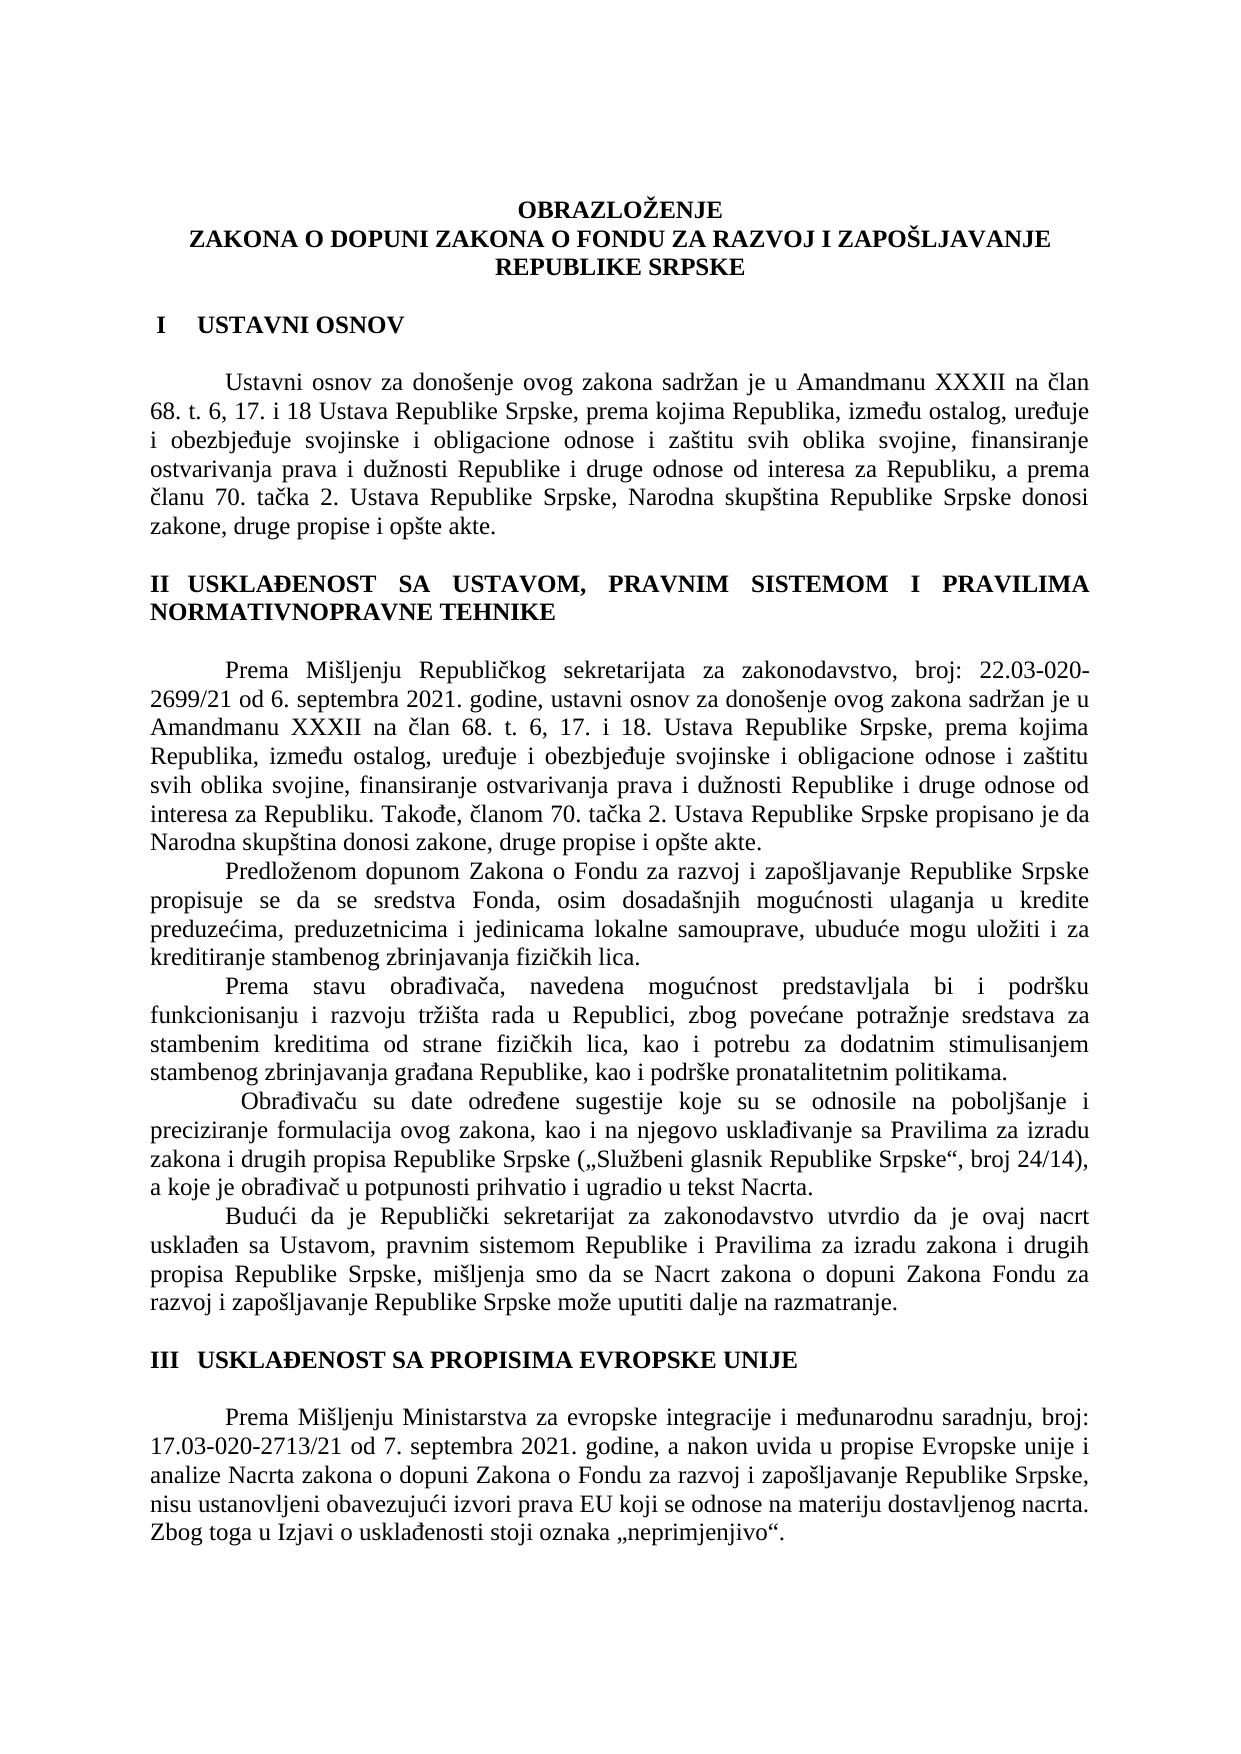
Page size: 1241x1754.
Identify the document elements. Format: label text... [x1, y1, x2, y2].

text Budući da je Republički sekretarijat za zakonodavstvo utvrdio da je ovaj nacrt usklađen sa Ustavom, pravnim sistemom Republike i Pravilima za izradu zakona i drugih propisa Republike Srpske, mišljenja smo da se Nacrt zakona o dopuni Zakona Fondu za razvoj i zapošljavanje Republike Srpske može uputiti dalje na razmatranje. [150, 1201, 1090, 1316]
text Prema stavu obrađivača, navedena mogućnost predstavljala bi i podršku funkcionisanju i razvoju tržišta rada u Republici, zbog povećane potražnje sredstava za stambenim kreditima od strane fizičkih lica, kao i potrebu za dodatnim stimulisanjem stambenog zbrinjavanja građana Republike, kao i podrške pronatalitetnim politikama. [150, 971, 1090, 1086]
text ZAKONA O DOPUNI ZAKONA O FONDU ZA RAZVOJ I ZAPOŠLJAVANJE [150, 224, 1090, 252]
text Predloženom dopunom Zakona o Fondu za razvoj i zapošljavanje Republike Srpske propisuje se da se sredstva Fonda, osim dosadašnjih mogućnosti ulaganja u kredite preduzećima, preduzetnicima i jedinicama lokalne samouprave, ubuduće mogu uložiti i za kreditiranje stambenog zbrinjavanja fizičkih lica. [150, 856, 1090, 971]
text Prema Mišljenju Republičkog sekretarijata za zakonodavstvo, broj: 22.03-020-2699/21 od 6. septembra 2021. godine, ustavni osnov za donošenje ovog zakona sadržan je u Amandmanu XXXII na član 68. t. 6, 17. i 18. Ustava Republike Srpske, prema kojima Republika, između ostalog, uređuje i obezbjeđuje svojinske i obligacione odnose i zaštitu svih oblika svojine, finansiranje ostvarivanja prava i dužnosti Republike i druge odnose od interesa za Republiku. Takođe, članom 70. tačka 2. Ustava Republike Srpske propisano je da Narodna skupština donosi zakone, druge propise i opšte akte. [150, 655, 1090, 856]
text OBRAZLOŽENJE [150, 195, 1090, 224]
text REPUBLIKE SRPSKE [150, 252, 1090, 281]
text Ustavni osnov za donošenje ovog zakona sadržan je u Amandmanu XXXII na član 68. t. 6, 17. i 18 Ustava Republike Srpske, prema kojima Republika, između ostalog, uređuje i obezbjeđuje svojinske i obligacione odnose i zaštitu svih oblika svojine, finansiranje ostvarivanja prava i dužnosti Republike i druge odnose od interesa za Republiku, a prema članu 70. tačka 2. Ustava Republike Srpske, Narodna skupština Republike Srpske donosi zakone, druge propise i opšte akte. [150, 367, 1090, 540]
text Obrađivaču su date određene sugestije koje su se odnosile na poboljšanje i preciziranje formulacija ovog zakona, kao i na njegovo usklađivanje sa Pravilima za izradu zakona i drugih propisa Republike Srpske („Službeni glasnik Republike Srpske“, broj 24/14), a koje je obrađivač u potpunosti prihvatio i ugradio u tekst Nacrta. [150, 1086, 1090, 1201]
text II USKLAĐENOST SA USTAVOM, PRAVNIM SISTEMOM I PRAVILIMA NORMATIVNOPRAVNE TEHNIKE [150, 569, 1090, 626]
text I USTAVNI OSNOV [150, 310, 1090, 339]
text III USKLAĐENOST SA PROPISIMA EVROPSKE UNIJE [150, 1345, 1090, 1374]
text Prema Mišljenju Ministarstva za evropske integracije i međunarodnu saradnju, broj: 17.03-020-2713/21 od 7. septembra 2021. godine, a nakon uvida u propise Evropske unije i analize Nacrta zakona o dopuni Zakona o Fondu za razvoj i zapošljavanje Republike Srpske, nisu ustanovljeni obavezujući izvori prava EU koji se odnose na materiju dostavljenog nacrta. Zbog toga u Izjavi o usklađenosti stoji oznaka „neprimjenjivo“. [150, 1402, 1090, 1546]
